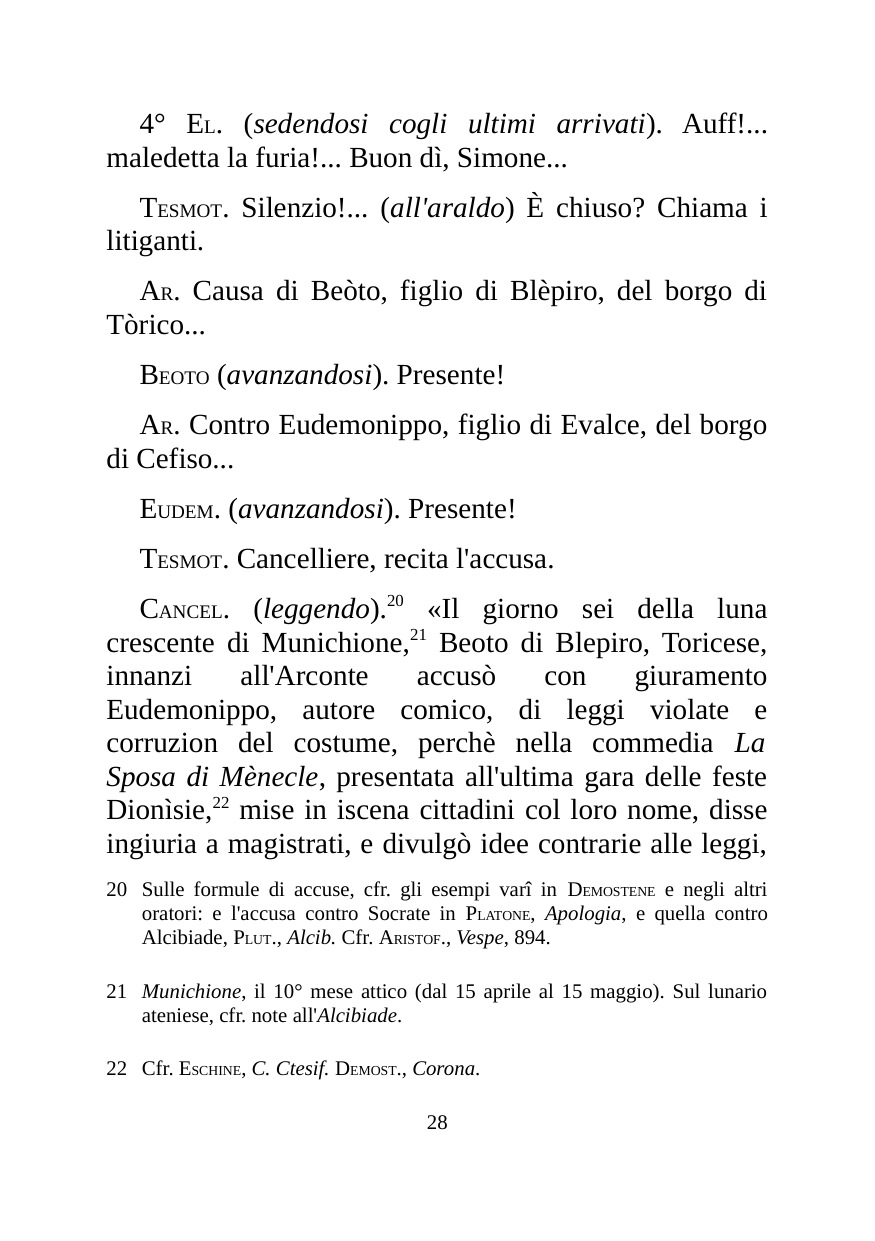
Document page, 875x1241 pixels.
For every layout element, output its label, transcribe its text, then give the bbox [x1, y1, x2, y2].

text Sulle formule di accuse, cfr. gli esempi varî in Demostene e negli altri oratori: e l'accusa contro Socrate in Platone, Apologia, e quella contro Alcibiade, Plut., Alcib. Cfr. Aristof., Vespe, 894. [106, 877, 768, 949]
text 4° El. (sedendosi cogli ultimi arrivati). Auff!... maledetta la furia!... Buon dì, Simone... [106, 106, 768, 173]
text Tesmot. Cancelliere, recita l'accusa. [106, 541, 768, 574]
text Eudem. (avanzandosi). Presente! [106, 491, 768, 524]
text Cfr. Eschine, C. Ctesif. Demost., Corona. [106, 1056, 768, 1080]
text Ar. Causa di Beòto, figlio di Blèpiro, del borgo di Tòrico... [106, 273, 768, 341]
text Cancel. (leggendo). «Il giorno sei della luna crescente di Munichione, Beoto di Blepiro, Toricese, innanzi all'Arconte accusò con giuramento Eudemonippo, autore comico, di leggi violate e corruzion del costume, perchè nella commedia La Sposa di Mènecle, presentata all'ultima gara delle feste Dionìsie, mise in iscena cittadini col loro nome, disse ingiuria a magistrati, e divulgò idee contrarie alle leggi, [106, 591, 768, 859]
text Ar. Contro Eudemonippo, figlio di Evalce, del borgo di Cefiso... [106, 407, 768, 474]
text Munichione, il 10° mese attico (dal 15 aprile al 15 maggio). Sul lunario ateniese, cfr. note all'Alcibiade. [106, 979, 768, 1027]
text Tesmot. Silenzio!... (all'araldo) È chiuso? Chiama i litiganti. [106, 190, 768, 257]
text Beoto (avanzandosi). Presente! [106, 357, 768, 391]
